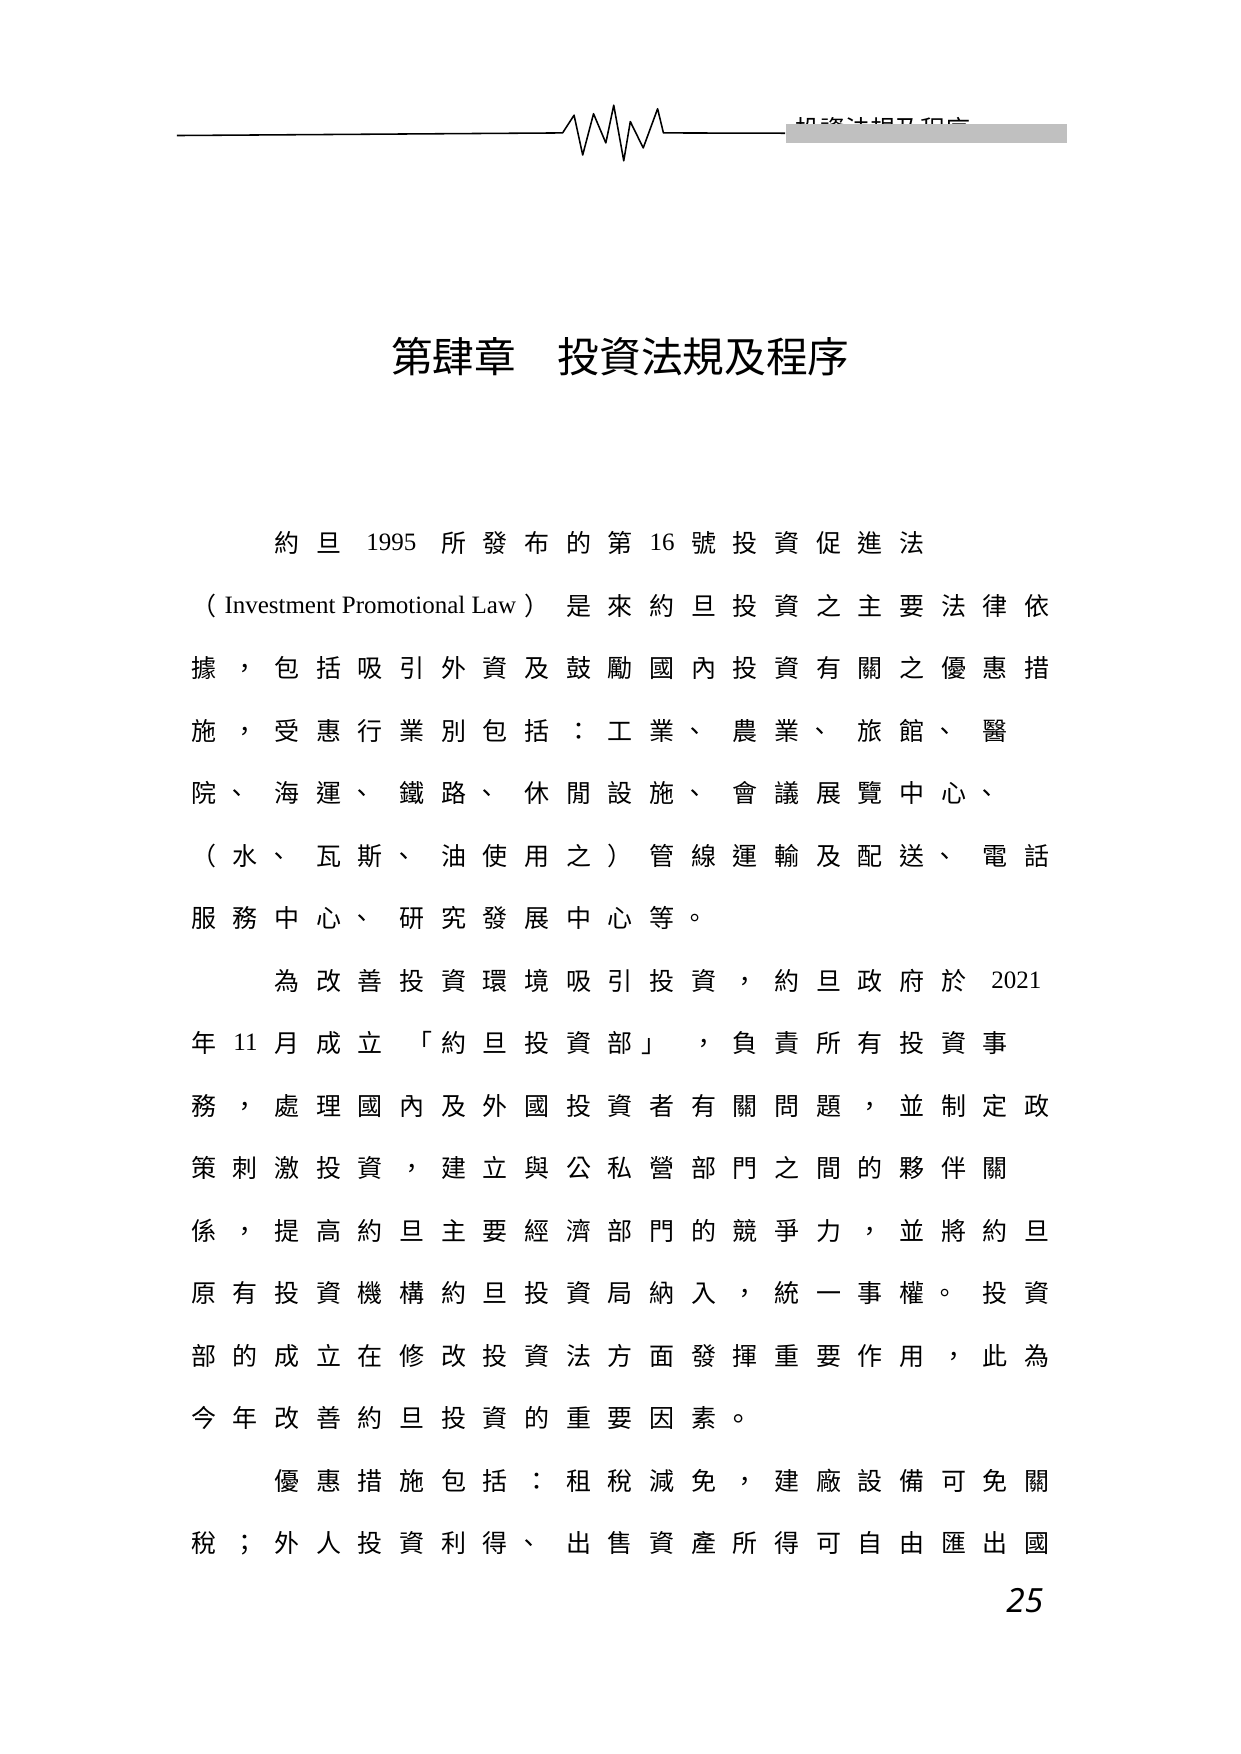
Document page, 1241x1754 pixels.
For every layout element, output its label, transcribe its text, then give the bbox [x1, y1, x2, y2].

text 為改善投資環境吸引投資，約旦政府於2021年11月成立「約旦投資部」，負責所有投資事務，處理國內及外國投資者有關問題，並制定政策刺激投資，建立與公私營部門之間的夥伴關係，提高約旦主要經濟部門的競爭力，並將約旦原有投資機構約旦投資局納入，統一事權。投資部的成立在修改投資法方面發揮重要作用，此為今年改善約旦投資的重要因素。 [183, 938, 1058, 1438]
text 優惠措施包括：租稅減免，建廠設備可免關稅；外人投資利得、出售資產所得可自由匯出國 [183, 1438, 1058, 1563]
text 第肆章 投資法規及程序 [183, 313, 1058, 375]
text 約旦1995所發布的第16號投資促進法（Investment Promotional Law）是來約旦投資之主要法律依據，包括吸引外資及鼓勵國內投資有關之優惠措施，受惠行業別包括：工業、農業、旅館、醫院、海運、鐵路、休閒設施、會議展覽中心、（水、瓦斯、油使用之）管線運輸及配送、電話服務中心、研究發展中心等。 [183, 500, 1058, 938]
